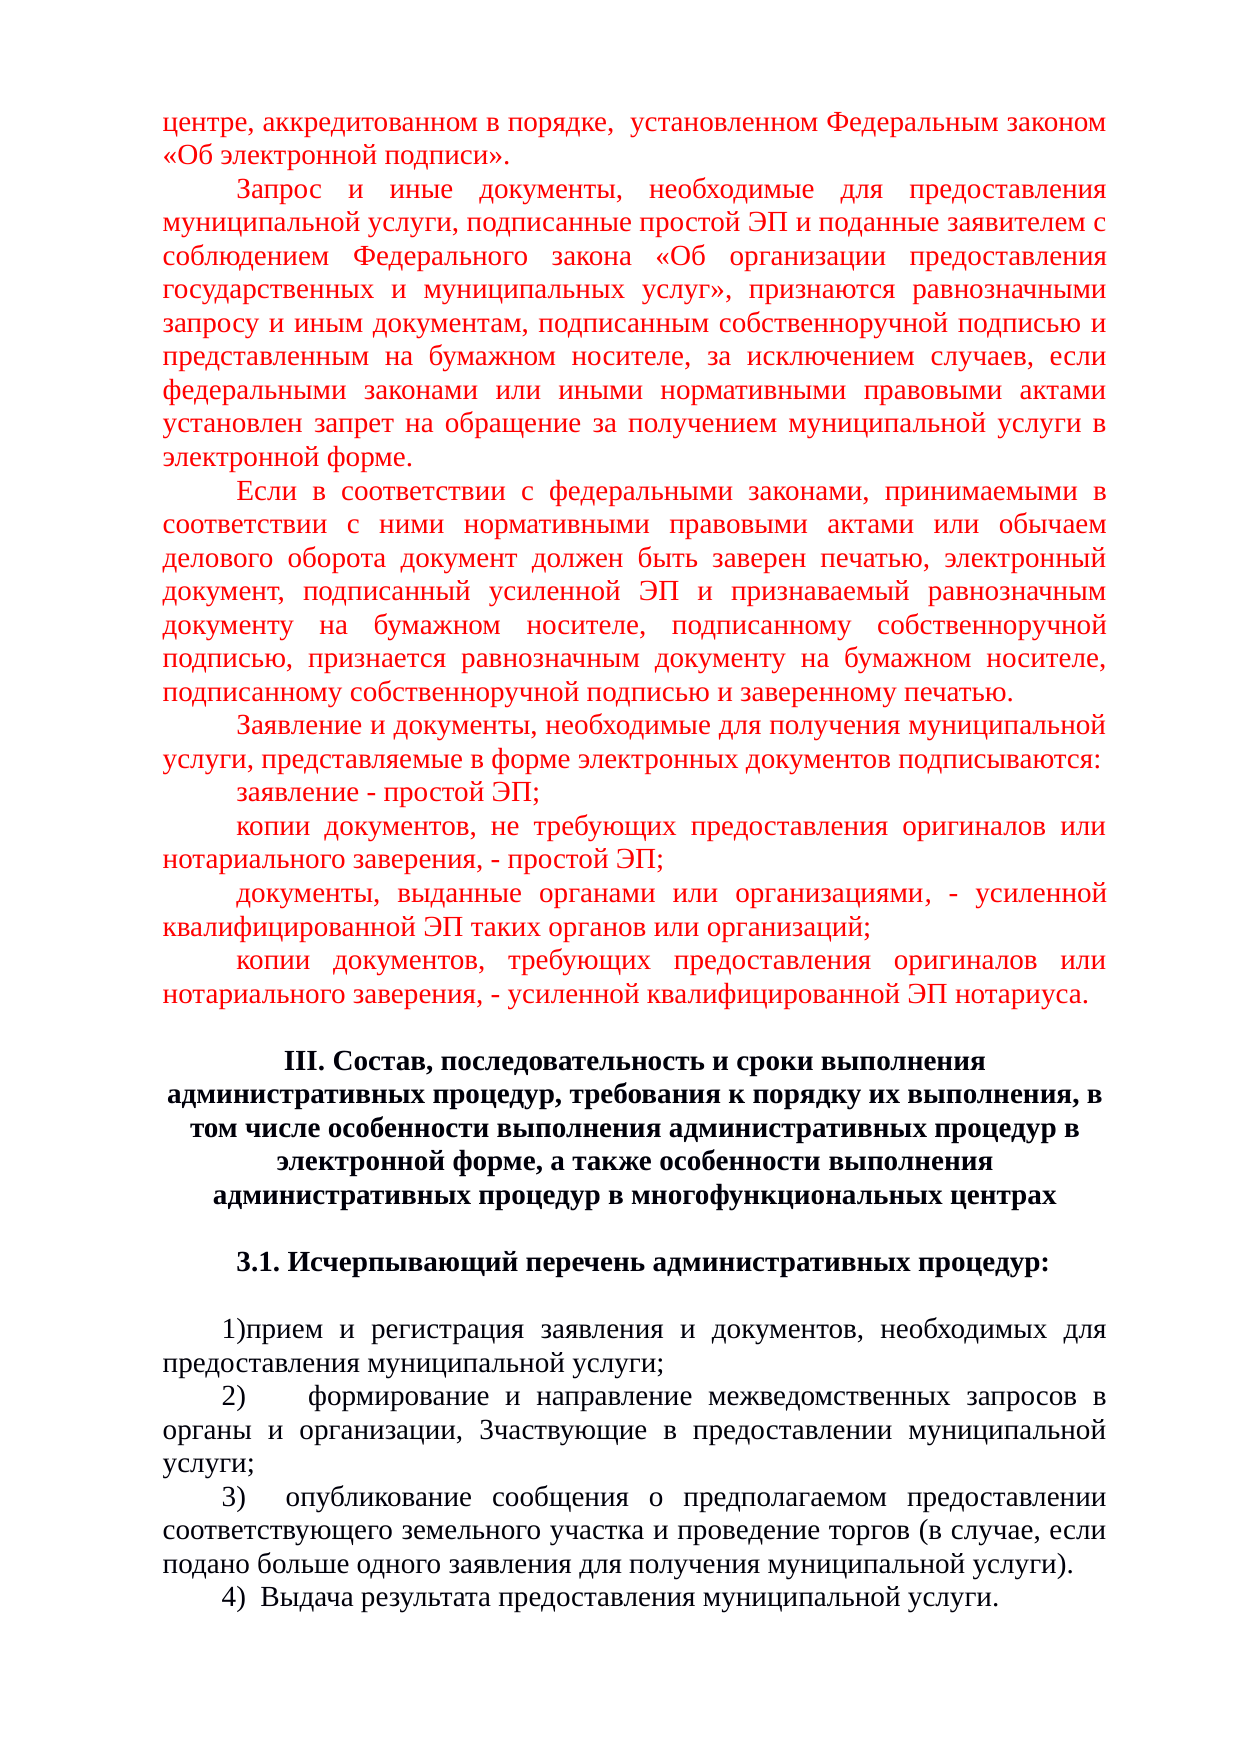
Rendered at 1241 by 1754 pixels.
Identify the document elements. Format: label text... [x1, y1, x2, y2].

text Заявление и документы, необходимые для получения муниципальной услуги, представляемые в форме электронных документов подписываются: [162, 707, 1107, 774]
text центре, аккредитованном в порядке, установленном Федеральным законом «Об электронной подписи». [162, 104, 1107, 171]
text III. Состав, последовательность и сроки выполнения административных процедур, требования к порядку их выполнения, в том числе особенности выполнения административных процедур в электронной форме, а также особенности выполнения административных процедур в многофункциональных центрах [162, 1043, 1107, 1211]
text заявление - простой ЭП; [162, 774, 1107, 808]
text Запрос и иные документы, необходимые для предоставления муниципальной услуги, подписанные простой ЭП и поданные заявителем с соблюдением Федерального закона «Об организации предоставления государственных и муниципальных услуг», признаются равнозначными запросу и иным документам, подписанным собственноручной подписью и представленным на бумажном носителе, за исключением случаев, если федеральными законами или иными нормативными правовыми актами установлен запрет на обращение за получением муниципальной услуги в электронной форме. [162, 171, 1107, 473]
text копии документов, не требующих предоставления оригиналов или нотариального заверения, - простой ЭП; [162, 808, 1107, 875]
list прием и регистрация заявления и документов, необходимых для предоставления муниципальной услуги; [162, 1311, 1107, 1378]
text Если в соответствии с федеральными законами, принимаемыми в соответствии с ними нормативными правовыми актами или обычаем делового оборота документ должен быть заверен печатью, электронный документ, подписанный усиленной ЭП и признаваемый равнозначным документу на бумажном носителе, подписанному собственноручной подписью, признается равнозначным документу на бумажном носителе, подписанному собственноручной подписью и заверенному печатью. [162, 473, 1107, 707]
text документы, выданные органами или организациями, - усиленной квалифицированной ЭП таких органов или организаций; [162, 875, 1107, 942]
text 3) опубликование сообщения о предполагаемом предоставлении соответствующего земельного участка и проведение торгов (в случае, если подано больше одного заявления для получения муниципальной услуги). [162, 1479, 1107, 1579]
text 3.1. Исчерпывающий перечень административных процедур: [162, 1244, 1107, 1278]
text 4) Выдача результата предоставления муниципальной услуги. [162, 1579, 1107, 1613]
text 2) формирование и направление межведомственных запросов в органы и организации, 3частвующие в предоставлении муниципальной услуги; [162, 1378, 1107, 1479]
text копии документов, требующих предоставления оригиналов или нотариального заверения, - усиленной квалифицированной ЭП нотариуса. [162, 942, 1107, 1009]
